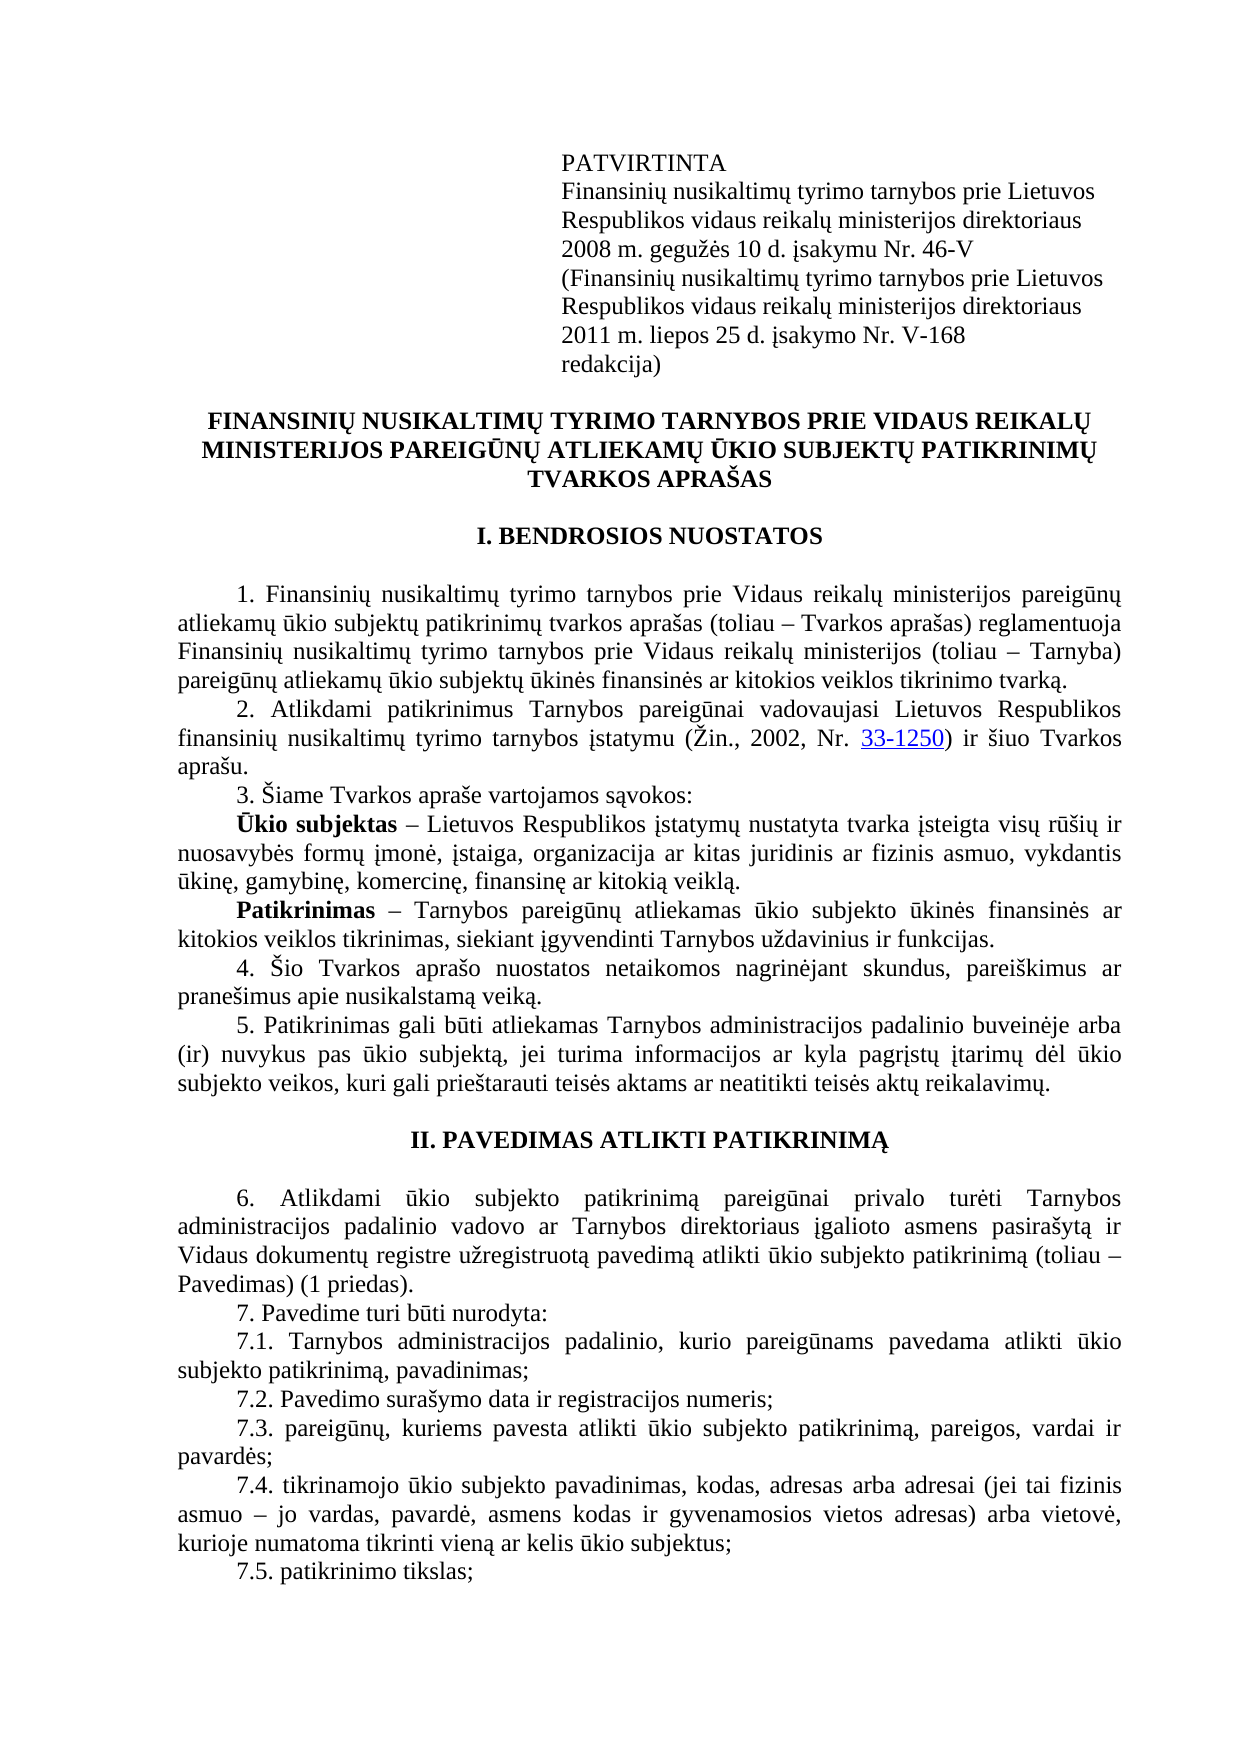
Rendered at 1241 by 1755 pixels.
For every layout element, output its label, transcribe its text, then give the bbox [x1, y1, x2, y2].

text 2. Atlikdami patikrinimus Tarnybos pareigūnai vadovaujasi Lietuvos Respublikos finansinių nusikaltimų tyrimo tarnybos įstatymu (Žin., 2002, Nr. 33-1250) ir šiuo Tvarkos aprašu. [177, 694, 1122, 780]
text 7.3. pareigūnų, kuriems pavesta atlikti ūkio subjekto patikrinimą, pareigos, vardai ir pavardės; [177, 1413, 1122, 1470]
text Respublikos vidaus reikalų ministerijos direktoriaus [561, 205, 1122, 234]
text 1. Finansinių nusikaltimų tyrimo tarnybos prie Vidaus reikalų ministerijos pareigūnų atliekamų ūkio subjektų patikrinimų tvarkos aprašas (toliau – Tvarkos aprašas) reglamentuoja Finansinių nusikaltimų tyrimo tarnybos prie Vidaus reikalų ministerijos (toliau – Tarnyba) pareigūnų atliekamų ūkio subjektų ūkinės finansinės ar kitokios veiklos tikrinimo tvarką. [177, 579, 1122, 694]
text I. BENDROSIOS NUOSTATOS [177, 521, 1122, 550]
text 4. Šio Tvarkos aprašo nuostatos netaikomos nagrinėjant skundus, pareiškimus ar pranešimus apie nusikalstamą veiką. [177, 953, 1122, 1010]
text 7. Pavedime turi būti nurodyta: [177, 1298, 1122, 1326]
text 3. Šiame Tvarkos apraše vartojamos sąvokos: [177, 780, 1122, 809]
text FINANSINIŲ NUSIKALTIMŲ TYRIMO TARNYBOS PRIE VIDAUS REIKALŲ MINISTERIJOS PAREIGŪNŲ ATLIEKAMŲ ūkio subjektų PATIKRINIMŲ tvarkos aprašas [177, 406, 1122, 493]
text 6. Atlikdami ūkio subjekto patikrinimą pareigūnai privalo turėti Tarnybos administracijos padalinio vadovo ar Tarnybos direktoriaus įgalioto asmens pasirašytą ir Vidaus dokumentų registre užregistruotą pavedimą atlikti ūkio subjekto patikrinimą (toliau – Pavedimas) (1 priedas). [177, 1183, 1122, 1298]
text PATVIRTINTA [561, 148, 1122, 176]
text 7.2. Pavedimo surašymo data ir registracijos numeris; [177, 1384, 1122, 1413]
text 5. Patikrinimas gali būti atliekamas Tarnybos administracijos padalinio buveinėje arba (ir) nuvykus pas ūkio subjektą, jei turima informacijos ar kyla pagrįstų įtarimų dėl ūkio subjekto veikos, kuri gali prieštarauti teisės aktams ar neatitikti teisės aktų reikalavimų. [177, 1010, 1122, 1096]
text II. Pavedimas atlikti PATIKRINIMą [177, 1125, 1122, 1154]
text 2011 m. liepos 25 d. įsakymo Nr. V-168 [561, 320, 1122, 349]
text 7.5. patikrinimo tikslas; [177, 1556, 1122, 1585]
text 7.4. tikrinamojo ūkio subjekto pavadinimas, kodas, adresas arba adresai (jei tai fizinis asmuo – jo vardas, pavardė, asmens kodas ir gyvenamosios vietos adresas) arba vietovė, kurioje numatoma tikrinti vieną ar kelis ūkio subjektus; [177, 1470, 1122, 1556]
text (Finansinių nusikaltimų tyrimo tarnybos prie Lietuvos [561, 263, 1122, 291]
text redakcija) [561, 349, 1122, 378]
text 2008 m. gegužės 10 d. įsakymu Nr. 46-V [561, 234, 1122, 263]
text Patikrinimas – Tarnybos pareigūnų atliekamas ūkio subjekto ūkinės finansinės ar kitokios veiklos tikrinimas, siekiant įgyvendinti Tarnybos uždavinius ir funkcijas. [177, 895, 1122, 953]
text Ūkio subjektas – Lietuvos Respublikos įstatymų nustatyta tvarka įsteigta visų rūšių ir nuosavybės formų įmonė, įstaiga, organizacija ar kitas juridinis ar fizinis asmuo, vykdantis ūkinę, gamybinę, komercinę, finansinę ar kitokią veiklą. [177, 809, 1122, 895]
text Respublikos vidaus reikalų ministerijos direktoriaus [561, 291, 1122, 320]
text 7.1. Tarnybos administracijos padalinio, kurio pareigūnams pavedama atlikti ūkio subjekto patikrinimą, pavadinimas; [177, 1326, 1122, 1384]
text Finansinių nusikaltimų tyrimo tarnybos prie Lietuvos [561, 176, 1122, 205]
